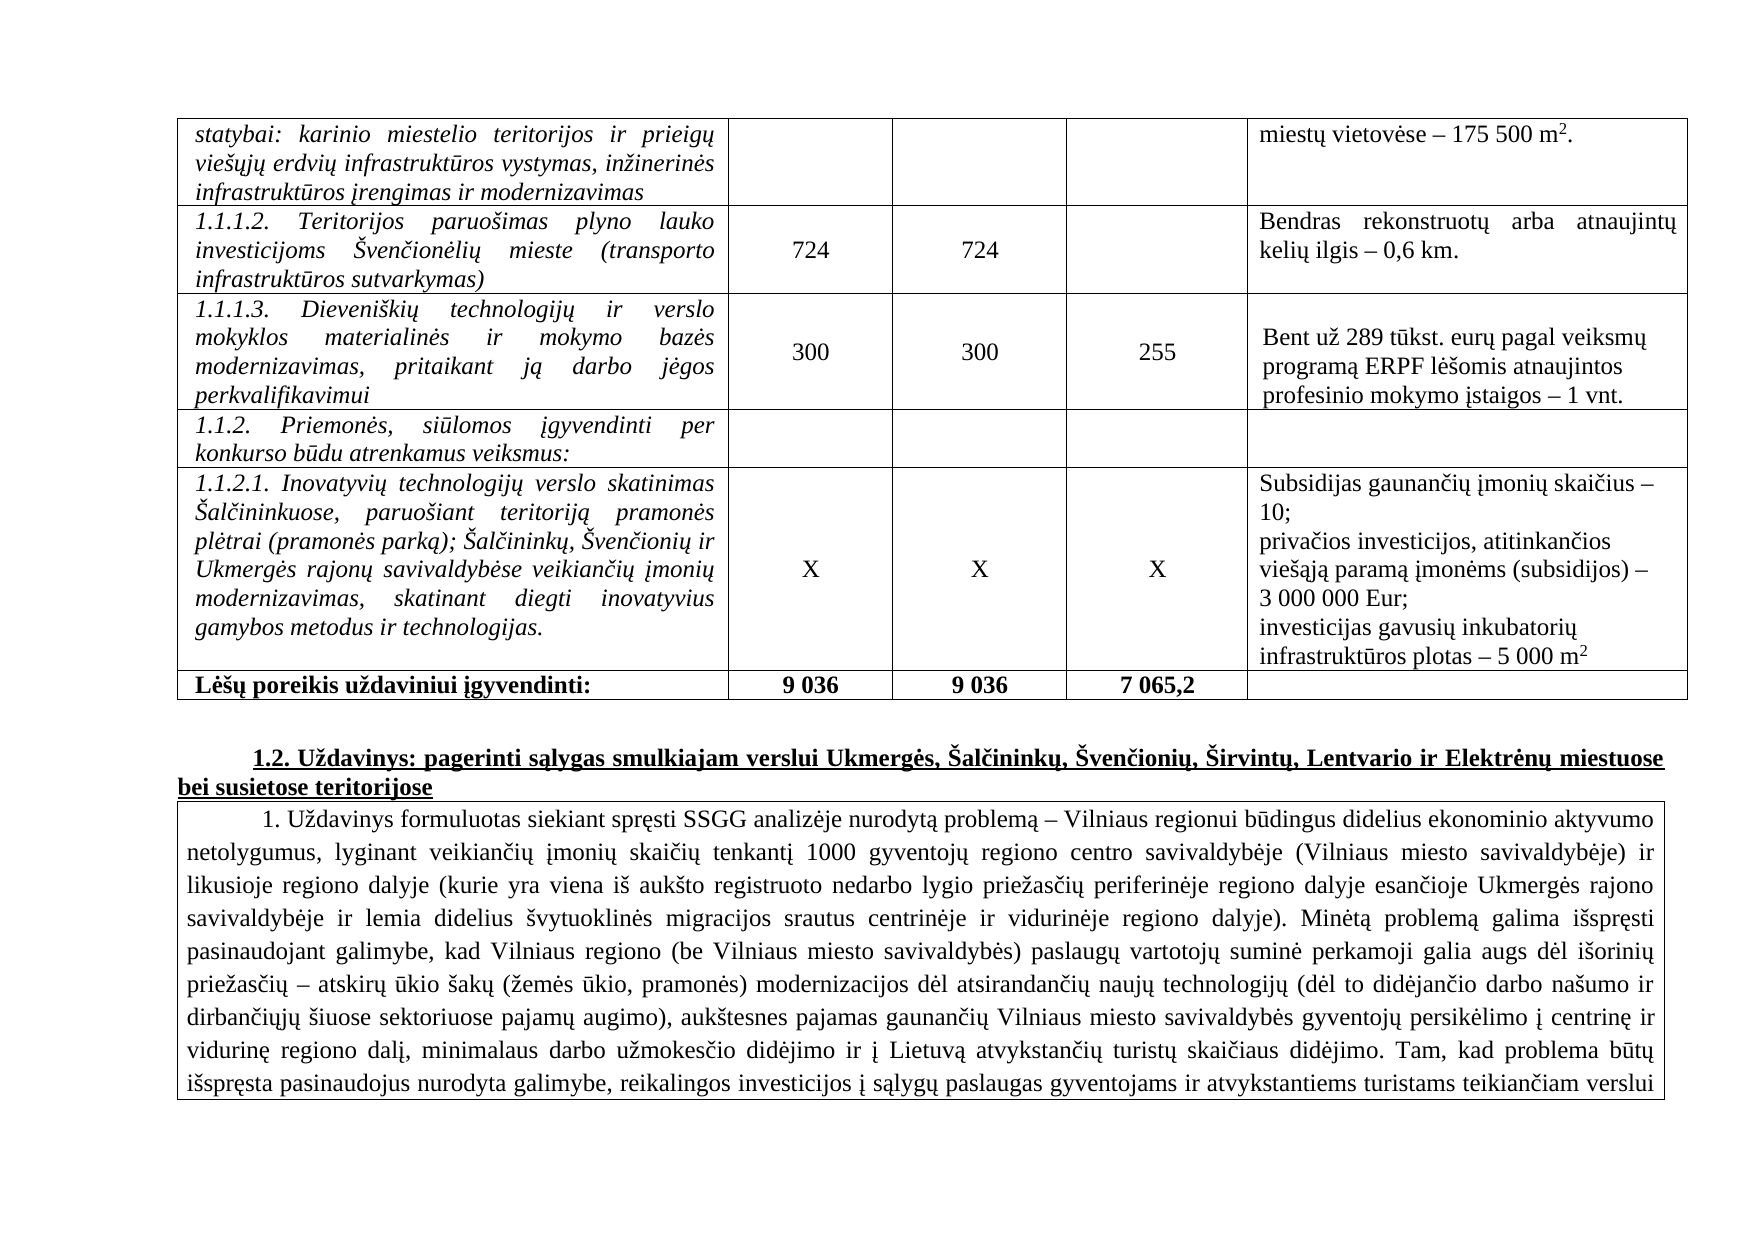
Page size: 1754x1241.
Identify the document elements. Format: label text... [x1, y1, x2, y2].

table_cell X [729, 468, 892, 669]
table_cell 724 [893, 206, 1066, 293]
table_cell [729, 119, 892, 205]
table_cell [729, 410, 892, 467]
table_cell 7 065,2 [1067, 671, 1247, 699]
table_cell [1067, 206, 1247, 293]
table_cell 9 036 [729, 671, 892, 699]
table_cell Lėšų poreikis uždaviniui įgyvendinti: [178, 671, 728, 699]
table_cell [1248, 410, 1687, 467]
table_cell 724 [729, 206, 892, 293]
table_cell [1067, 119, 1247, 205]
table_cell Bent už 289 tūkst. eurų pagal veiksmų programą ERPF lėšomis atnaujintos profesinio mokymo įstaigos – 1 vnt. [1248, 294, 1687, 409]
text 1. Uždavinys formuluotas siekiant spręsti SSGG analizėje nurodytą problemą – Vilniaus regionui būdingus didelius ekonominio aktyvumo netolygumus, lyginant veikiančių įmonių skaičių tenkantį 1000 gyventojų regiono centro savivaldybėje (Vilniaus miesto savivaldybėje) ir likusioje regiono dalyje (kurie yra viena iš aukšto registruoto nedarbo lygio priežasčių periferinėje regiono dalyje esančioje Ukmergės rajono savivaldybėje ir lemia didelius švytuoklinės migracijos srautus centrinėje ir vidurinėje regiono dalyje). Minėtą problemą galima išspręsti pasinaudojant galimybe, kad Vilniaus regiono (be Vilniaus miesto savivaldybės) paslaugų vartotojų suminė perkamoji galia augs dėl išorinių priežasčių – atskirų ūkio šakų (žemės ūkio, pramonės) modernizacijos dėl atsirandančių naujų technologijų (dėl to didėjančio darbo našumo ir dirbančiųjų šiuose sektoriuose pajamų augimo), aukštesnes pajamas gaunančių Vilniaus miesto savivaldybės gyventojų persikėlimo į centrinę ir vidurinę regiono dalį, minimalaus darbo užmokesčio didėjimo ir į Lietuvą atvykstančių turistų skaičiaus didėjimo. Tam, kad problema būtų išspręsta pasinaudojus nurodyta galimybe, reikalingos investicijos į sąlygų paslaugas gyventojams ir atvykstantiems turistams teikiančiam verslui [178, 802, 1664, 1099]
table_cell [893, 410, 1066, 467]
table_cell Subsidijas gaunančių įmonių skaičius – 10; privačios investicijos, atitinkančios viešąją paramą įmonėms (subsidijos) – 3 000 000 Eur; investicijas gavusių inkubatorių infrastruktūros plotas – 5 000 m2 [1248, 468, 1687, 669]
table_cell 255 [1067, 294, 1247, 409]
table_cell 300 [893, 294, 1066, 409]
table_cell 1.1.1.2. Teritorijos paruošimas plyno lauko investicijoms Švenčionėlių mieste (transporto infrastruktūros sutvarkymas) [178, 206, 728, 293]
table_cell 9 036 [893, 671, 1066, 699]
table_cell Bendras rekonstruotų arba atnaujintų kelių ilgis – 0,6 km. [1248, 206, 1687, 293]
table_cell [893, 119, 1066, 205]
table_cell X [893, 468, 1066, 669]
table_cell 300 [729, 294, 892, 409]
text 1.2. Uždavinys: pagerinti sąlygas smulkiajam verslui Ukmergės, Šalčininkų, Švenčionių, Širvintų, Lentvario ir Elektrėnų miestuose bei susietose teritorijose [177, 743, 1665, 801]
table_cell [1067, 410, 1247, 467]
table_cell statybai: karinio miestelio teritorijos ir prieigų viešųjų erdvių infrastruktūros vystymas, inžinerinės infrastruktūros įrengimas ir modernizavimas [178, 119, 728, 205]
table_cell X [1067, 468, 1247, 669]
table_cell [1248, 671, 1687, 699]
table_cell 1.1.1.3. Dieveniškių technologijų ir verslo mokyklos materialinės ir mokymo bazės modernizavimas, pritaikant ją darbo jėgos perkvalifikavimui [178, 294, 728, 409]
table_cell 1.1.2.1. Inovatyvių technologijų verslo skatinimas Šalčininkuose, paruošiant teritoriją pramonės plėtrai (pramonės parką); Šalčininkų, Švenčionių ir Ukmergės rajonų savivaldybėse veikiančių įmonių modernizavimas, skatinant diegti inovatyvius gamybos metodus ir technologijas. [178, 468, 728, 669]
table_cell 1.1.2. Priemonės, siūlomos įgyvendinti per konkurso būdu atrenkamus veiksmus: [178, 410, 728, 467]
table_cell miestų vietovėse – 175 500 m2. [1248, 119, 1687, 205]
